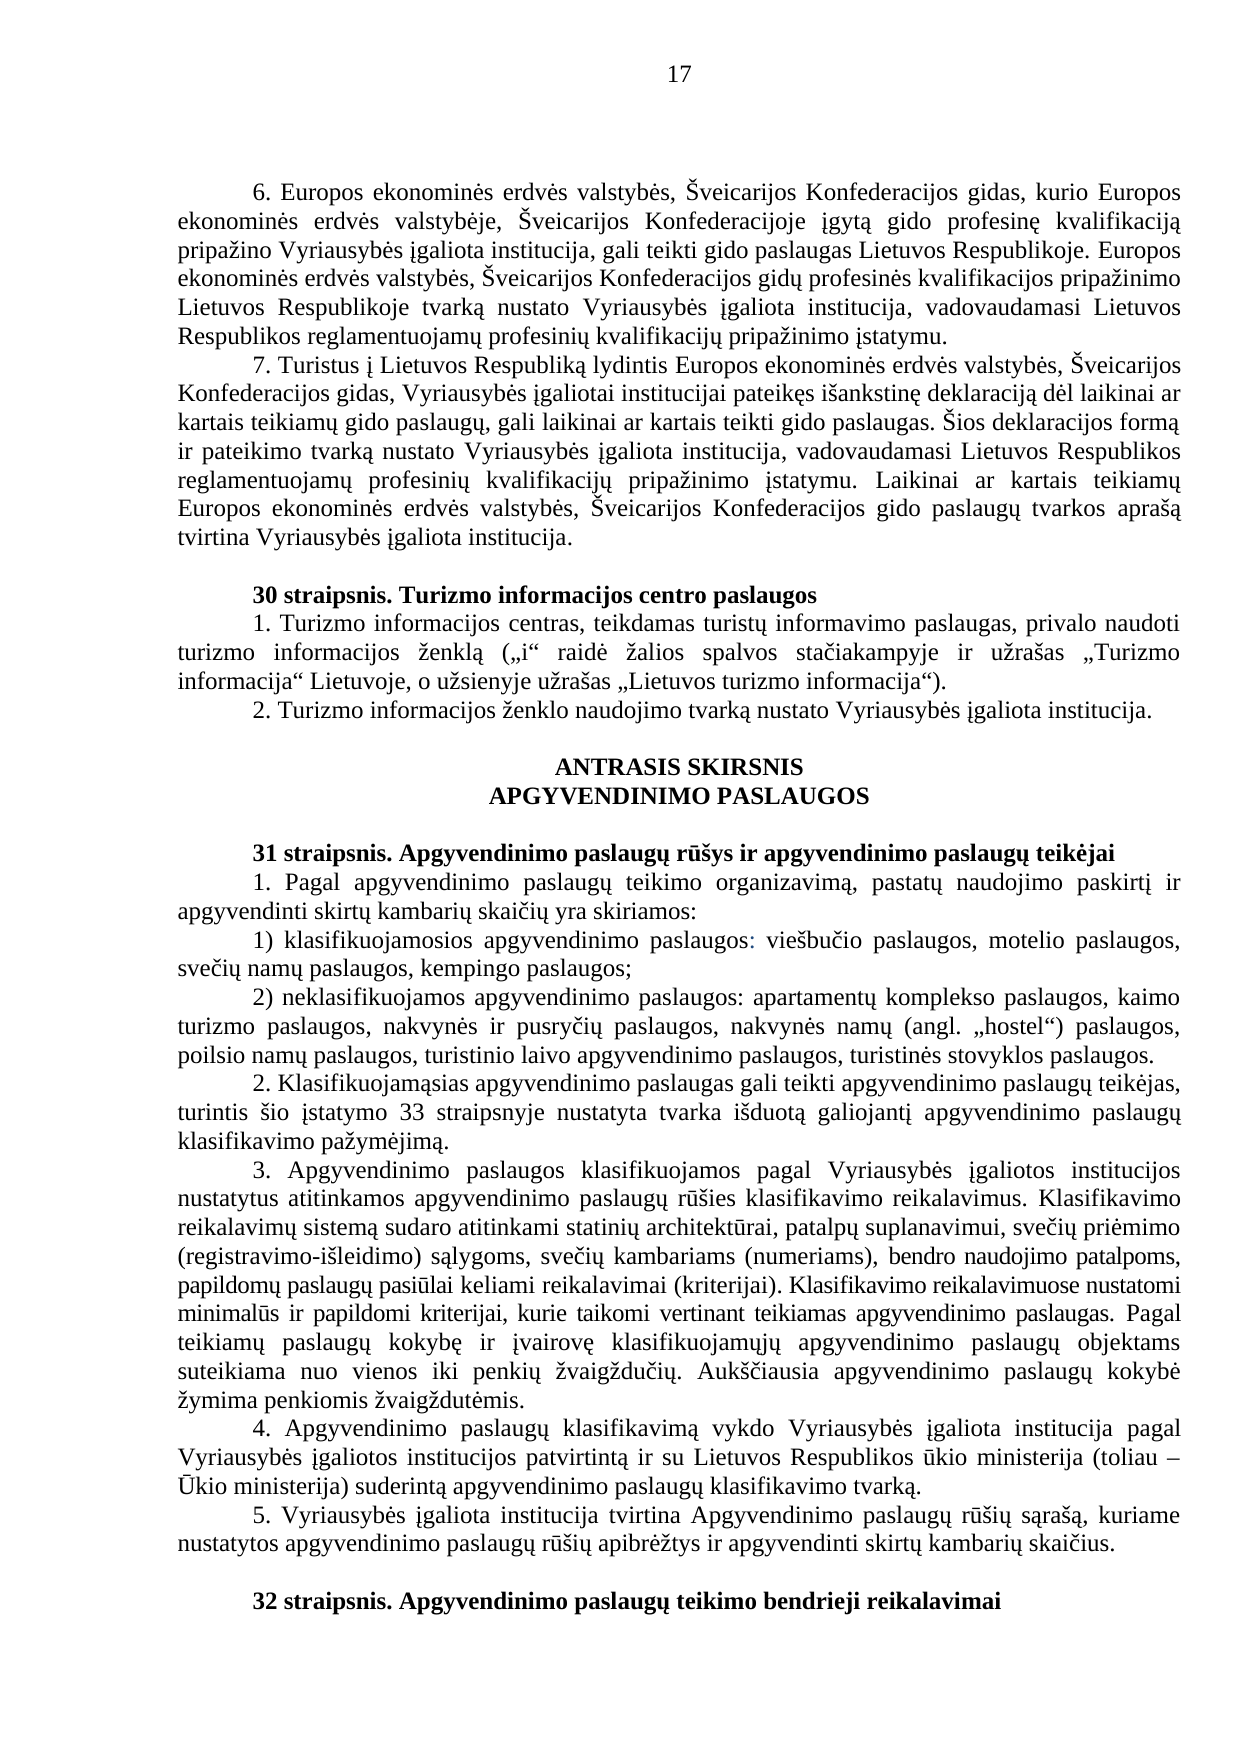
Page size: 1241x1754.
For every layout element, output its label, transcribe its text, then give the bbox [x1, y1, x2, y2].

text 32 straipsnis. Apgyvendinimo paslaugų teikimo bendrieji reikalavimai [177, 1586, 1181, 1615]
text ANTRASIS SKIRSNIS [177, 752, 1181, 781]
text 5. Vyriausybės įgaliota institucija tvirtina Apgyvendinimo paslaugų rūšių sąrašą, kuriame nustatytos apgyvendinimo paslaugų rūšių apibrėžtys ir apgyvendinti skirtų kambarių skaičius. [177, 1500, 1181, 1557]
text 2. Turizmo informacijos ženklo naudojimo tvarką nustato Vyriausybės įgaliota institucija. [177, 695, 1181, 723]
text 6. Europos ekonominės erdvės valstybės, Šveicarijos Konfederacijos gidas, kurio Europos ekonominės erdvės valstybėje, Šveicarijos Konfederacijoje įgytą gido profesinę kvalifikaciją pripažino Vyriausybės įgaliota institucija, gali teikti gido paslaugas Lietuvos Respublikoje. Europos ekonominės erdvės valstybės, Šveicarijos Konfederacijos gidų profesinės kvalifikacijos pripažinimo Lietuvos Respublikoje tvarką nustato Vyriausybės įgaliota institucija, vadovaudamasi Lietuvos Respublikos reglamentuojamų profesinių kvalifikacijų pripažinimo įstatymu. [177, 177, 1181, 350]
text 1. Turizmo informacijos centras, teikdamas turistų informavimo paslaugas, privalo naudoti turizmo informacijos ženklą („i“ raidė žalios spalvos stačiakampyje ir užrašas „Turizmo informacija“ Lietuvoje, o užsienyje užrašas „Lietuvos turizmo informacija“). [177, 608, 1181, 695]
text 2. Klasifikuojamąsias apgyvendinimo paslaugas gali teikti apgyvendinimo paslaugų teikėjas, turintis šio įstatymo 33 straipsnyje nustatyta tvarka išduotą galiojantį apgyvendinimo paslaugų klasifikavimo pažymėjimą. [177, 1068, 1181, 1155]
text 2) neklasifikuojamos apgyvendinimo paslaugos: apartamentų komplekso paslaugos, kaimo turizmo paslaugos, nakvynės ir pusryčių paslaugos, nakvynės namų (angl. „hostel“) paslaugos, poilsio namų paslaugos, turistinio laivo apgyvendinimo paslaugos, turistinės stovyklos paslaugos. [177, 982, 1181, 1068]
text 31 straipsnis. Apgyvendinimo paslaugų rūšys ir apgyvendinimo paslaugų teikėjai [177, 838, 1181, 867]
text APGYVENDINIMO PASLAUGOS [177, 781, 1181, 810]
text 4. Apgyvendinimo paslaugų klasifikavimą vykdo Vyriausybės įgaliota institucija pagal Vyriausybės įgaliotos institucijos patvirtintą ir su Lietuvos Respublikos ūkio ministerija (toliau – Ūkio ministerija) suderintą apgyvendinimo paslaugų klasifikavimo tvarką. [177, 1413, 1181, 1500]
text 1. Pagal apgyvendinimo paslaugų teikimo organizavimą, pastatų naudojimo paskirtį ir apgyvendinti skirtų kambarių skaičių yra skiriamos: [177, 867, 1181, 925]
text 30 straipsnis. Turizmo informacijos centro paslaugos [177, 580, 1181, 608]
text 7. Turistus į Lietuvos Respubliką lydintis Europos ekonominės erdvės valstybės, Šveicarijos Konfederacijos gidas, Vyriausybės įgaliotai institucijai pateikęs išankstinę deklaraciją dėl laikinai ar kartais teikiamų gido paslaugų, gali laikinai ar kartais teikti gido paslaugas. Šios deklaracijos formą ir pateikimo tvarką nustato Vyriausybės įgaliota institucija, vadovaudamasi Lietuvos Respublikos reglamentuojamų profesinių kvalifikacijų pripažinimo įstatymu. Laikinai ar kartais teikiamų Europos ekonominės erdvės valstybės, Šveicarijos Konfederacijos gido paslaugų tvarkos aprašą tvirtina Vyriausybės įgaliota institucija. [177, 350, 1181, 551]
text 1) klasifikuojamosios apgyvendinimo paslaugos: viešbučio paslaugos, motelio paslaugos, svečių namų paslaugos, kempingo paslaugos; [177, 925, 1181, 982]
text 3. Apgyvendinimo paslaugos klasifikuojamos pagal Vyriausybės įgaliotos institucijos nustatytus atitinkamos apgyvendinimo paslaugų rūšies klasifikavimo reikalavimus. Klasifikavimo reikalavimų sistemą sudaro atitinkami statinių architektūrai, patalpų suplanavimui, svečių priėmimo (registravimo-išleidimo) sąlygoms, svečių kambariams (numeriams), bendro naudojimo patalpoms, papildomų paslaugų pasiūlai keliami reikalavimai (kriterijai). Klasifikavimo reikalavimuose nustatomi minimalūs ir papildomi kriterijai, kurie taikomi vertinant teikiamas apgyvendinimo paslaugas. Pagal teikiamų paslaugų kokybę ir įvairovę klasifikuojamųjų apgyvendinimo paslaugų objektams suteikiama nuo vienos iki penkių žvaigždučių. Aukščiausia apgyvendinimo paslaugų kokybė žymima penkiomis žvaigždutėmis. [177, 1155, 1181, 1413]
